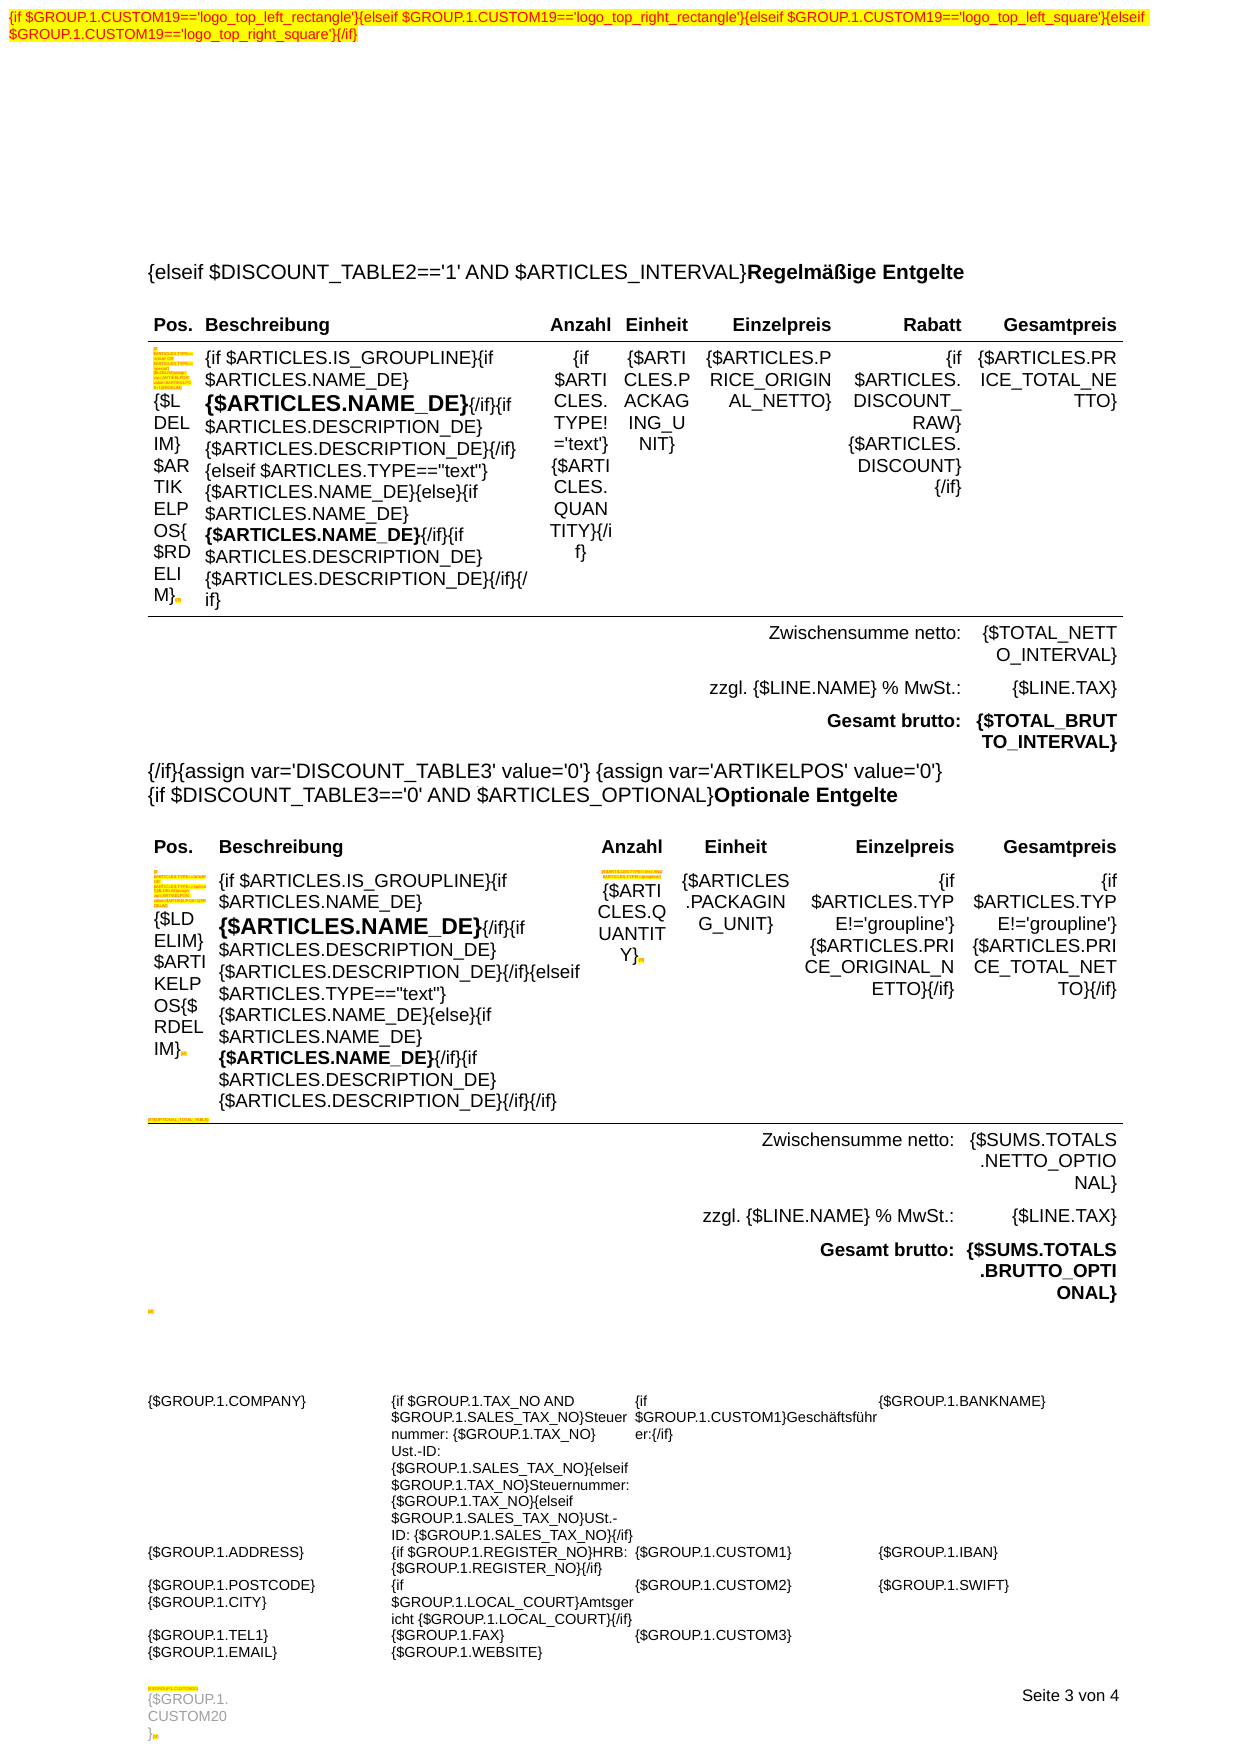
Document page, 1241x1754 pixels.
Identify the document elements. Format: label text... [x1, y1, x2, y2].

table_cell [544, 671, 618, 704]
table_header Zwischensumme netto: [673, 1124, 960, 1199]
table_cell [199, 671, 543, 704]
table_header Gesamtpreis [960, 830, 1123, 864]
table_cell [148, 704, 199, 758]
text {if !$OPTIONAL_TOTAL_TABLE} [209, 1118, 1122, 1123]
table_cell Zwischensumme netto: [695, 617, 967, 671]
table_cell {if $ARTICLES.IS_GROUPLINE}{if $ARTICLES.NAME_DE}{$ARTICLES.NAME_DE}{/if}{if $ARTICLES.DESCRIPTION_DE} {$ARTICLES.DESCRIPTION_DE}{/if}{elseif $ARTICLES.TYPE=="text"}{$ARTICLES.NAME_DE}{else}{if $ARTICLES.NAME_DE}{$ARTICLES.NAME_DE}{/if}{if $ARTICLES.DESCRIPTION_DE} {$ARTICLES.DESCRIPTION_DE}{/if}{/if} [199, 342, 543, 616]
table_cell Gesamt brutto: [695, 704, 967, 758]
table_cell {$LINE.TAX} [960, 1199, 1123, 1233]
table_cell {$SUMS.TOTALS.BRUTTO_OPTIONAL} [960, 1233, 1123, 1309]
table_cell {if $ARTICLES.TYPE!='groupline'}{$ARTICLES.PRICE_ORIGINAL_NETTO}{/if} [798, 864, 960, 1118]
table_cell [618, 671, 695, 704]
table_cell {$ARTICLES.PRICE_TOTAL_NETTO} [967, 342, 1123, 616]
table_header Pos. [148, 308, 199, 341]
table_header Anzahl [544, 308, 618, 341]
text {/if} [154, 1309, 1122, 1314]
table_cell [148, 1199, 213, 1233]
table_header Rabatt [837, 308, 967, 341]
table_header Beschreibung [199, 308, 543, 341]
table_cell {$ARTICLES.PACKAGING_UNIT} [673, 864, 798, 1118]
table_cell {$ARTICLES.PRICE_ORIGINAL_NETTO} [695, 342, 837, 616]
table_cell [618, 704, 695, 758]
table_cell [591, 1233, 673, 1309]
table_cell {if $ARTICLES.IS_GROUPLINE}{if $ARTICLES.NAME_DE}{$ARTICLES.NAME_DE}{/if}{if $ARTICLES.DESCRIPTION_DE} {$ARTICLES.DESCRIPTION_DE}{/if}{elseif $ARTICLES.TYPE=="text"}{$ARTICLES.NAME_DE}{else}{if $ARTICLES.NAME_DE}{$ARTICLES.NAME_DE}{/if}{if $ARTICLES.DESCRIPTION_DE} {$ARTICLES.DESCRIPTION_DE}{/if}{/if} [213, 864, 591, 1118]
picture [771, 59, 1122, 209]
table_cell [148, 671, 199, 704]
table_cell {if $ARTICLES.TYPE=='article' OR $ARTICLES.TYPE=='special'}{$LDELIM}assign var='ARTIKELPOS' value=$ARTIKELPOS+1{$RDELIM}{$LDELIM}$ARTIKELPOS{$RDELIM}{/if} [148, 864, 213, 1118]
table_header Einzelpreis [798, 830, 960, 864]
picture [147, 59, 498, 209]
table_header Einheit [673, 830, 798, 864]
table_header Einheit [618, 308, 695, 341]
table_cell {if $ARTICLES.DISCOUNT_RAW}{$ARTICLES.DISCOUNT}{/if} [837, 342, 967, 616]
table_header [213, 1124, 591, 1199]
table_cell [213, 1199, 591, 1233]
table_cell [591, 1199, 673, 1233]
table_cell [148, 617, 199, 671]
text {elseif $DISCOUNT_TABLE2=='1' AND $ARTICLES_INTERVAL}Regelmäßige Entgelte [148, 260, 1122, 308]
table_cell [199, 704, 543, 758]
table_cell [148, 1233, 213, 1309]
table_cell [618, 617, 695, 671]
table_cell Gesamt brutto: [673, 1233, 960, 1309]
table_header [148, 1124, 213, 1199]
table_cell zzgl. {$LINE.NAME} % MwSt.: [695, 671, 967, 704]
table_cell {$ARTICLES.PACKAGING_UNIT} [618, 342, 695, 616]
table_cell {$TOTAL_BRUTTO_INTERVAL} [967, 704, 1123, 758]
table_header {$SUMS.TOTALS.NETTO_OPTIONAL} [960, 1124, 1123, 1199]
table_header Beschreibung [213, 830, 591, 864]
picture [231, 1674, 283, 1712]
table_cell {if $ARTICLES.TYPE=='article' OR $ARTICLES.TYPE=='special'}{$LDELIM}assign var='ARTIKELPOS' value=$ARTIKELPOS+1{$RDELIM}{$LDELIM}$ARTIKELPOS{$RDELIM}{/if} [148, 342, 199, 616]
text {/if}{assign var='DISCOUNT_TABLE3' value='0'} {assign var='ARTIKELPOS' value='0'} [148, 758, 1122, 782]
table_cell {$LINE.TAX} [967, 671, 1123, 704]
table_header Anzahl [591, 830, 673, 864]
table_cell [544, 704, 618, 758]
table_cell {if $ARTICLES.TYPE!='text'}{$ARTICLES.QUANTITY}{/if} [544, 342, 618, 616]
table_header Pos. [148, 830, 213, 864]
table_cell {if $ARTICLES.TYPE!='groupline'}{$ARTICLES.PRICE_TOTAL_NETTO}{/if} [960, 864, 1123, 1118]
text {if $DISCOUNT_TABLE3=='0' AND $ARTICLES_OPTIONAL}Optionale Entgelte [148, 782, 1122, 830]
table_header [591, 1124, 673, 1199]
table_header Einzelpreis [695, 308, 837, 341]
table_cell [213, 1233, 591, 1309]
table_cell {if $ARTICLES.TYPE!='text' AND $ARTICLES.TYPE!='groupline'}{$ARTICLES.QUANTITY}{/if} [591, 864, 673, 1118]
table_cell [199, 617, 543, 671]
table_cell zzgl. {$LINE.NAME} % MwSt.: [673, 1199, 960, 1233]
table_header Gesamtpreis [967, 308, 1123, 341]
table_cell {$TOTAL_NETTO_INTERVAL} [967, 617, 1123, 671]
table_cell [544, 617, 618, 671]
